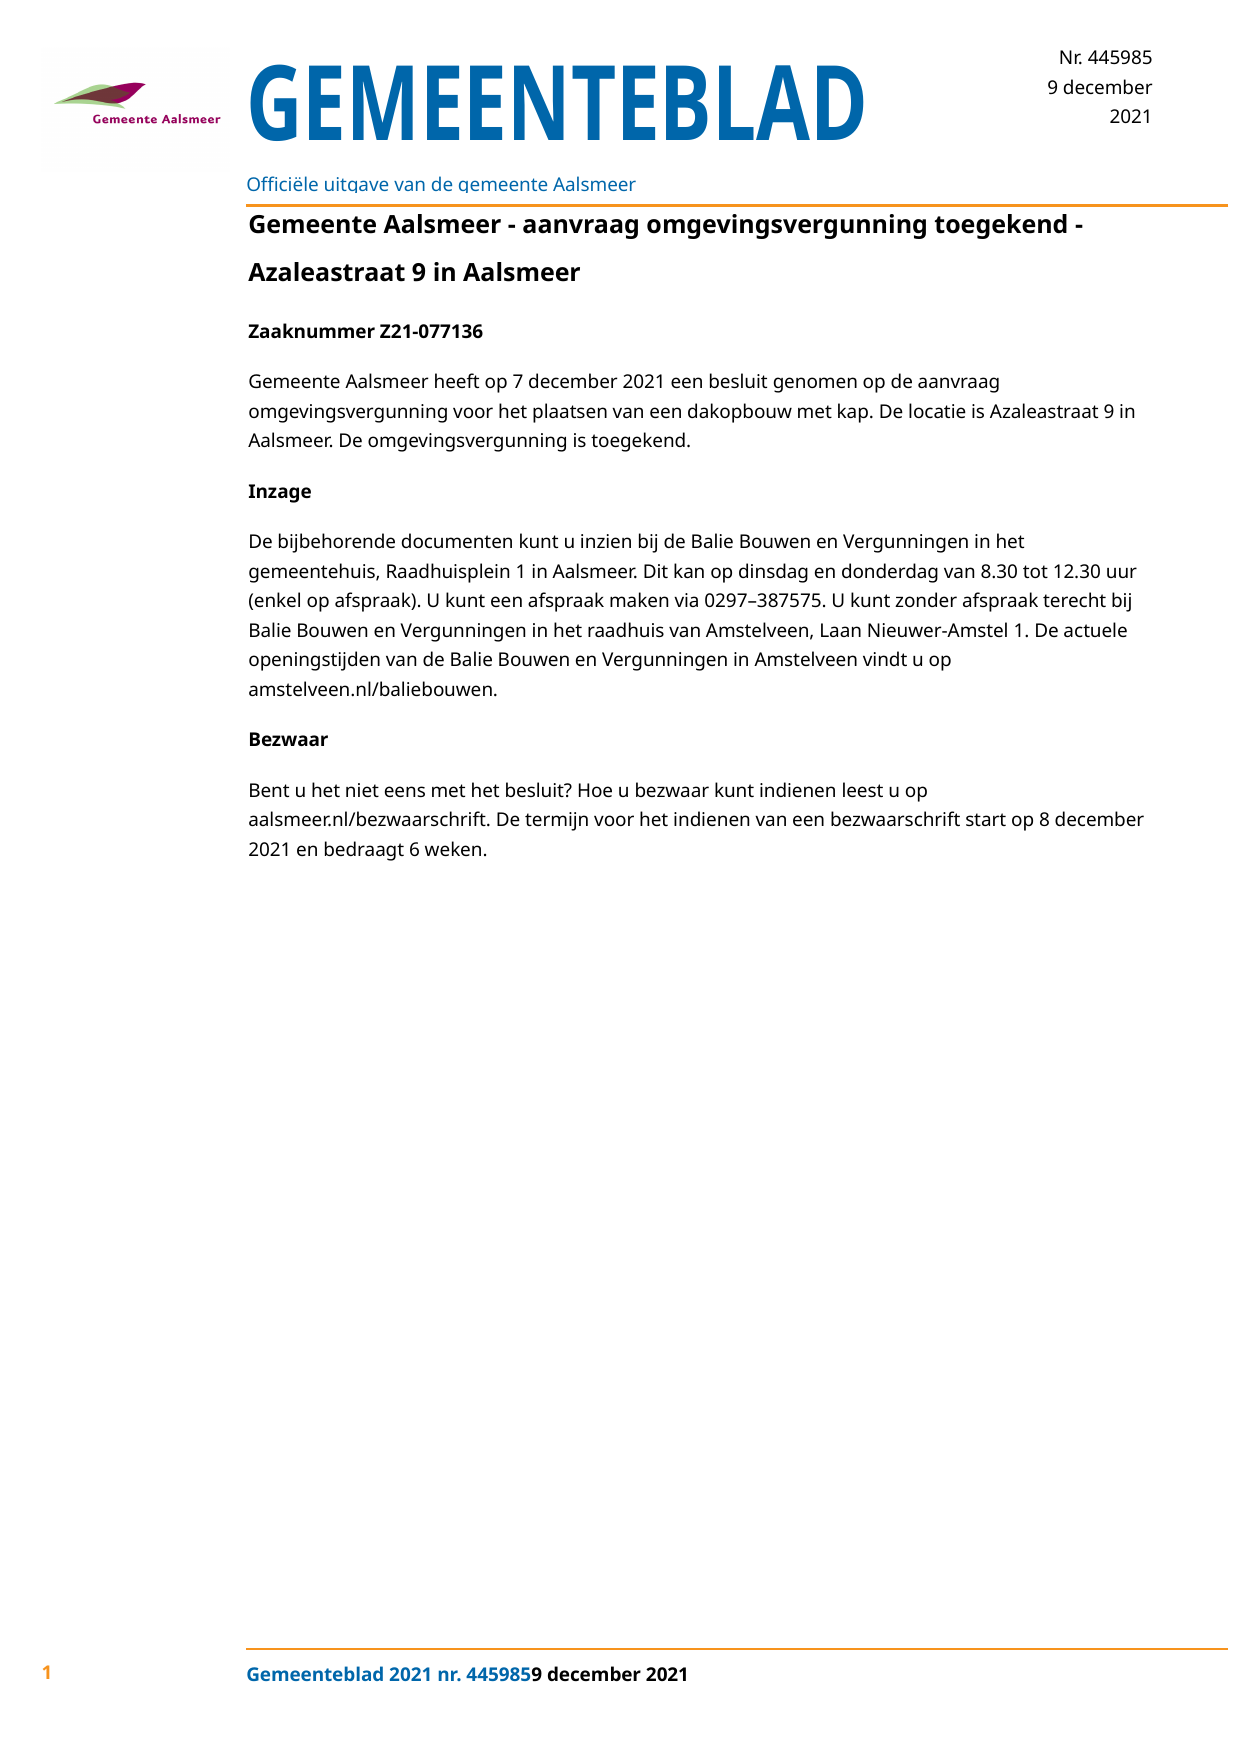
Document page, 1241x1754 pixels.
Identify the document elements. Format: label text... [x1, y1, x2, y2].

text Zaaknummer Z21-077136 [248, 318, 1152, 344]
text Gemeente Aalsmeer - aanvraag omgevingsvergunning toegekend - Azaleastraat 9 in Aalsmeer [248, 207, 1152, 288]
text Gemeente Aalsmeer heeft op 7 december 2021 een besluit genomen op de aanvraag omgevingsvergunning voor het plaatsen van een dakopbouw met kap. De locatie is Azaleastraat 9 in Aalsmeer. De omgevingsvergunning is toegekend. [248, 368, 1152, 453]
text De bijbehorende documenten kunt u inzien bij de Balie Bouwen en Vergunningen in het gemeentehuis, Raadhuisplein 1 in Aalsmeer. Dit kan op dinsdag en donderdag van 8.30 tot 12.30 uur (enkel op afspraak). U kunt een afspraak maken via 0297–387575. U kunt zonder afspraak terecht bij Balie Bouwen en Vergunningen in het raadhuis van Amstelveen, Laan Nieuwer-Amstel 1. De actuele openingstijden van de Balie Bouwen en Vergunningen in Amstelveen vindt u op amstelveen.nl/baliebouwen. [248, 528, 1152, 702]
text Inzage [248, 478, 1152, 504]
text Bezwaar [248, 727, 1152, 752]
picture [41, 47, 231, 172]
text Bent u het niet eens met het besluit? Hoe u bezwaar kunt indienen leest u op aalsmeer.nl/bezwaarschrift. De termijn voor het indienen van een bezwaarschrift start op 8 december 2021 en bedraagt 6 weken. [248, 777, 1152, 862]
